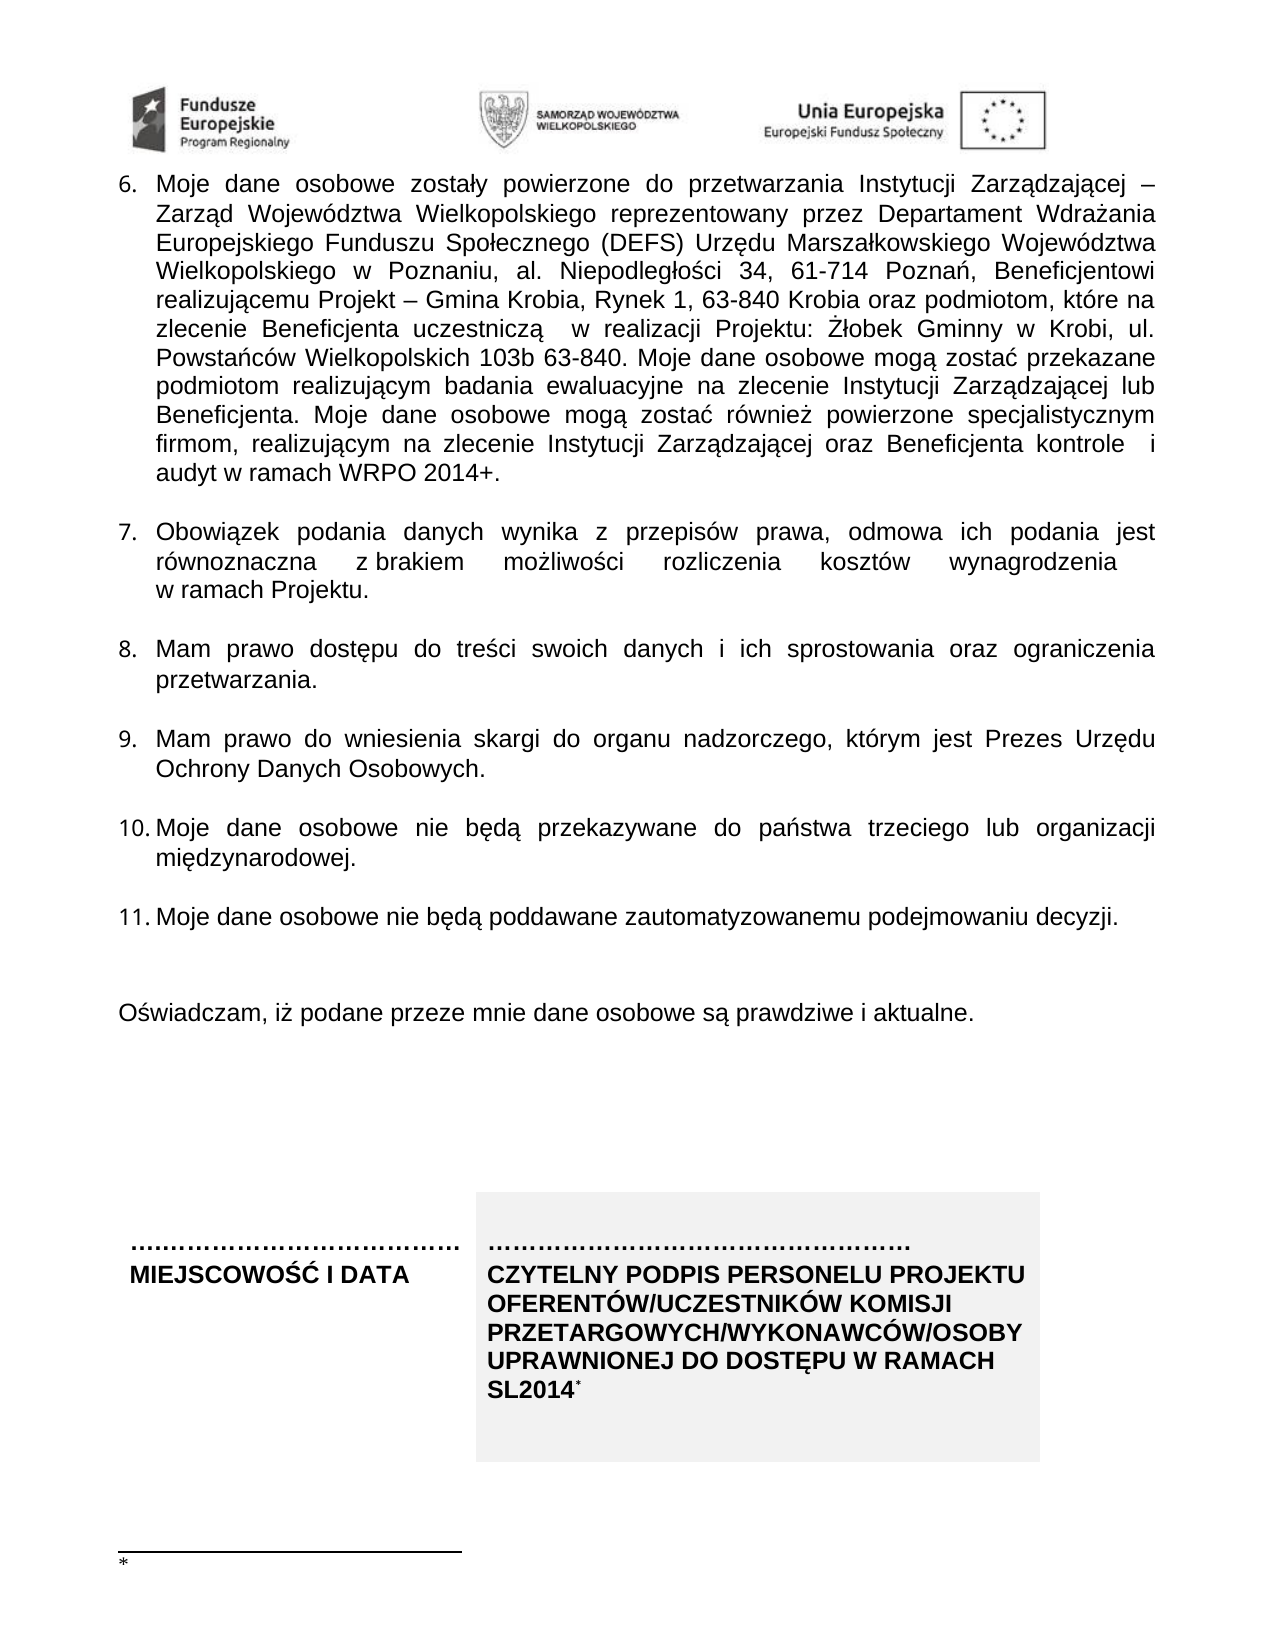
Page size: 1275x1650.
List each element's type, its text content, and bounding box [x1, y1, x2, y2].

list Obowiązek podania danych wynika z przepisów prawa, odmowa ich podania jest równoznaczna z brakiem możliwości rozliczenia kosztów wynagrodzenia w ramach Projektu. [118, 515, 1157, 604]
table_cell MIEJSCOWOŚĆ I DATA [118, 1260, 476, 1462]
table_header ….……………………………… [118, 1192, 476, 1260]
list Moje dane osobowe zostały powierzone do przetwarzania Instytucji Zarządzającej – Zarząd Województwa Wielkopolskiego reprezentowany przez Departament Wdrażania Europejskiego Funduszu Społecznego (DEFS) Urzędu Marszałkowskiego Województwa Wielkopolskiego w Poznaniu, al. Niepodległości 34, 61-714 Poznań, Beneficjentowi realizującemu Projekt – Gmina Krobia, Rynek 1, 63-840 Krobia oraz podmiotom, które na zlecenie Beneficjenta uczestniczą w realizacji Projektu: Żłobek Gminny w Krobi, ul. Powstańców Wielkopolskich 103b 63-840. Moje dane osobowe mogą zostać przekazane podmiotom realizującym badania ewaluacyjne na zlecenie Instytucji Zarządzającej lub Beneficjenta. Moje dane osobowe mogą zostać również powierzone specjalistycznym firmom, realizującym na zlecenie Instytucji Zarządzającej oraz Beneficjenta kontrole i audyt w ramach WRPO 2014+. [118, 167, 1157, 486]
list Moje dane osobowe nie będą poddawane zautomatyzowanemu podejmowaniu decyzji. [118, 901, 1157, 932]
table_cell CZYTELNY PODPIS PERSONELU PROJEKTU OFERENTÓW/UCZESTNIKÓW KOMISJI PRZETARGOWYCH/WYKONAWCÓW/OSOBY UPRAWNIONEJ DO DOSTĘPU W RAMACH SL2014 [476, 1260, 1040, 1462]
table_header [1040, 1192, 1064, 1260]
table_header …………………………………………… [476, 1192, 1040, 1260]
text Oświadczam, iż podane przeze mnie dane osobowe są prawdziwe i aktualne. [118, 998, 1157, 1027]
list Mam prawo do wniesienia skargi do organu nadzorczego, którym jest Prezes Urzędu Ochrony Danych Osobowych. [118, 722, 1157, 782]
list Moje dane osobowe nie będą przekazywane do państwa trzeciego lub organizacji międzynarodowej. [118, 812, 1157, 872]
table_cell [1040, 1260, 1064, 1462]
list Mam prawo dostępu do treści swoich danych i ich sprostowania oraz ograniczenia przetwarzania. [118, 633, 1157, 693]
